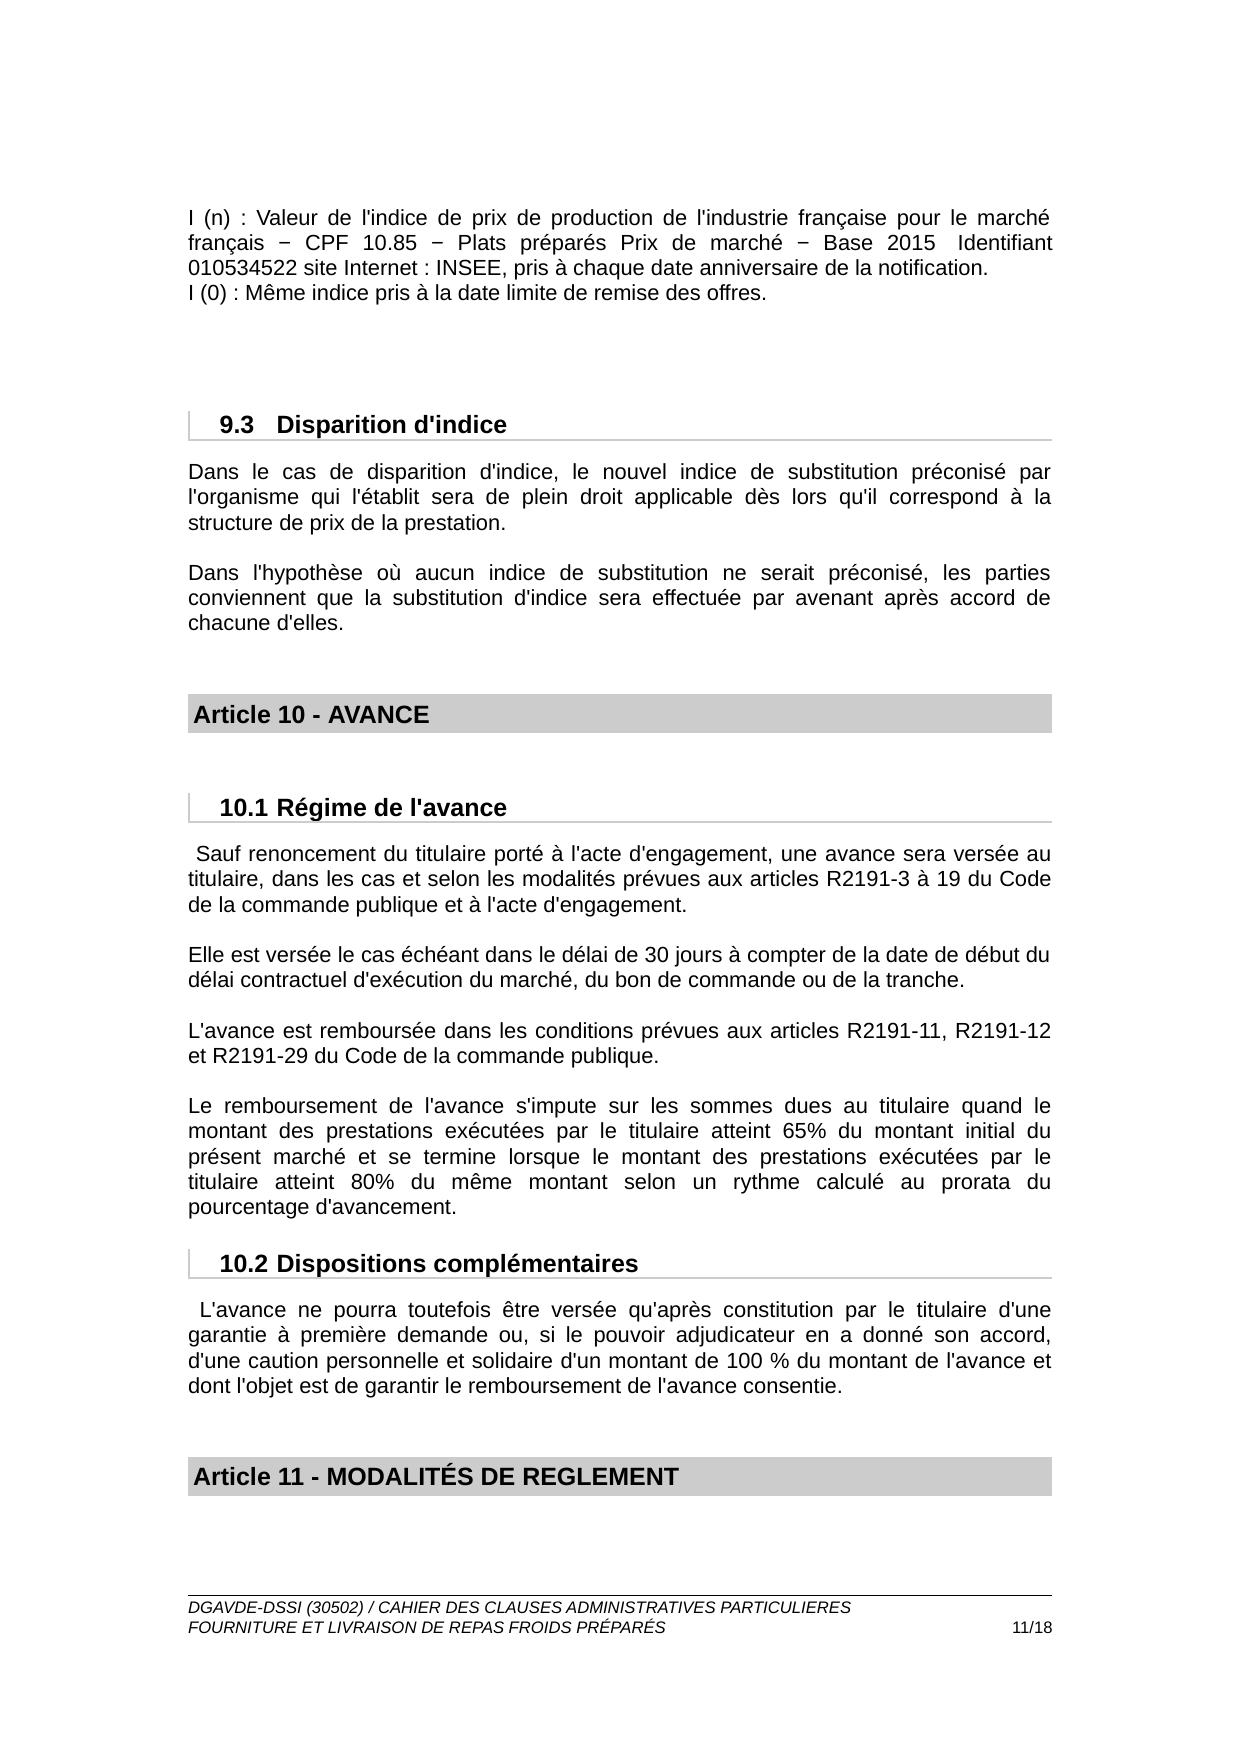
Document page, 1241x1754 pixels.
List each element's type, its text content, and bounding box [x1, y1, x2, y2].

text I (0) : Même indice pris à la date limite de remise des offres. [188, 280, 1052, 305]
subtitle AVANCE [190, 697, 1050, 731]
text Elle est versée le cas échéant dans le délai de 30 jours à compter de la date de début du délai contractuel d'exécution du marché, du bon de commande ou de la tranche. [188, 942, 1052, 992]
text I (n) : Valeur de l'indice de prix de production de l'industrie française pour le marché français − CPF 10.85 − Plats préparés Prix de marché − Base 2015 Identifiant 010534522 site Internet : INSEE, pris à chaque date anniversaire de la notification. [188, 204, 1052, 280]
text Sauf renoncement du titulaire porté à l'acte d'engagement, une avance sera versée au titulaire, dans les cas et selon les modalités prévues aux articles R2191-3 à 19 du Code de la commande publique et à l'acte d'engagement. [188, 841, 1052, 917]
text Le remboursement de l'avance s'impute sur les sommes dues au titulaire quand le montant des prestations exécutées par le titulaire atteint 65% du montant initial du présent marché et se termine lorsque le montant des prestations exécutées par le titulaire atteint 80% du même montant selon un rythme calculé au prorata du pourcentage d'avancement. [188, 1093, 1052, 1219]
subtitle Dispositions complémentaires [190, 1249, 1052, 1277]
subtitle Régime de l'avance [188, 792, 1052, 821]
text L'avance ne pourra toutefois être versée qu'après constitution par le titulaire d'une garantie à première demande ou, si le pouvoir adjudicateur en a donné son accord, d'une caution personnelle et solidaire d'un montant de 100 % du montant de l'avance et dont l'objet est de garantir le remboursement de l'avance consentie. [188, 1297, 1052, 1398]
text L'avance est remboursée dans les conditions prévues aux articles R2191-11, R2191-12 et R2191-29 du Code de la commande publique. [188, 1017, 1052, 1068]
subtitle Disparition d'indice [190, 411, 1052, 439]
subtitle MODALITÉS DE REGLEMENT [190, 1459, 1050, 1494]
text Dans le cas de disparition d'indice, le nouvel indice de substitution préconisé par l'organisme qui l'établit sera de plein droit applicable dès lors qu'il correspond à la structure de prix de la prestation. [188, 459, 1052, 535]
text Dans l'hypothèse où aucun indice de substitution ne serait préconisé, les parties conviennent que la substitution d'indice sera effectuée par avenant après accord de chacune d'elles. [188, 560, 1052, 636]
